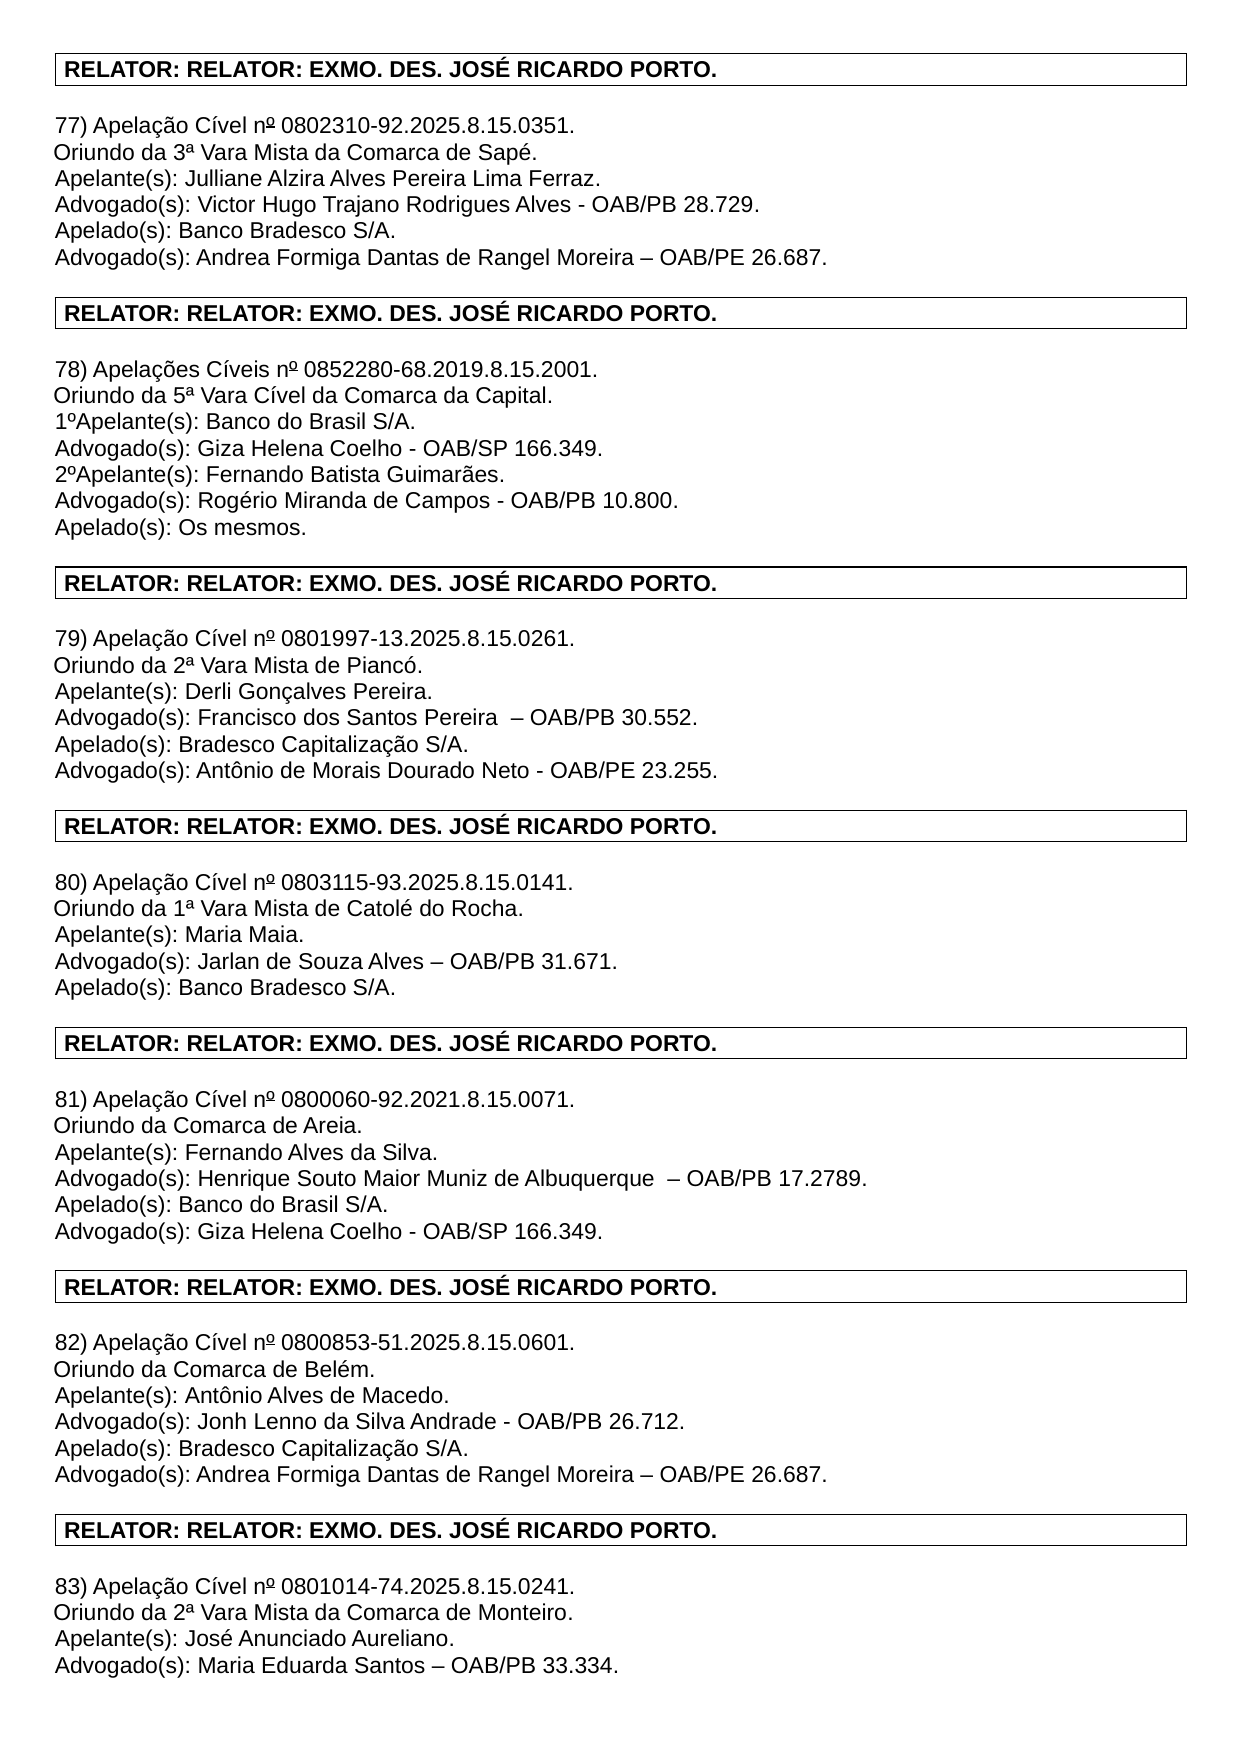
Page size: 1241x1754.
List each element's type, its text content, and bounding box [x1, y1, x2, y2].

text Advogado(s): Jonh Lenno da Silva Andrade - OAB/PB 26.712. [54, 1408, 1187, 1435]
text Advogado(s): Francisco dos Santos Pereira – OAB/PB 30.552. [54, 704, 1187, 731]
text Apelante(s): José Anunciado Aureliano. [54, 1625, 1187, 1652]
text Advogado(s): Rogério Miranda de Campos - OAB/PB 10.800. [54, 487, 1187, 514]
text Apelante(s): Fernando Alves da Silva. [54, 1138, 1187, 1165]
text Apelado(s): Os mesmos. [54, 514, 1187, 540]
text Advogado(s): Maria Eduarda Santos – OAB/PB 33.334. [54, 1652, 1187, 1678]
text Advogado(s): Giza Helena Coelho - OAB/SP 166.349. [54, 1218, 1187, 1244]
text Oriundo da 2ª Vara Mista de Piancó. [53, 652, 1187, 678]
text Oriundo da Comarca de Belém. [53, 1356, 1187, 1382]
text RELATOR: RELATOR: EXMO. DES. JOSÉ RICARDO PORTO. [56, 1028, 1186, 1058]
text RELATOR: RELATOR: EXMO. DES. JOSÉ RICARDO PORTO. [56, 811, 1186, 841]
text Apelado(s): Bradesco Capitalização S/A. [54, 731, 1187, 757]
text Apelante(s): Derli Gonçalves Pereira. [54, 678, 1187, 704]
text Advogado(s): Giza Helena Coelho - OAB/SP 166.349. [54, 434, 1187, 461]
text Oriundo da 5ª Vara Cível da Comarca da Capital. [53, 382, 1187, 408]
text Oriundo da 3ª Vara Mista da Comarca de Sapé. [53, 138, 1187, 165]
text Apelante(s): Julliane Alzira Alves Pereira Lima Ferraz. [54, 165, 1187, 191]
text Advogado(s): Antônio de Morais Dourado Neto - OAB/PE 23.255. [54, 757, 1187, 783]
text Oriundo da 1ª Vara Mista de Catolé do Rocha. [53, 895, 1187, 921]
text Apelado(s): Banco do Brasil S/A. [54, 1191, 1187, 1218]
text RELATOR: RELATOR: EXMO. DES. JOSÉ RICARDO PORTO. [56, 1515, 1186, 1545]
text Apelante(s): Maria Maia. [54, 921, 1187, 948]
text Apelado(s): Banco Bradesco S/A. [54, 974, 1187, 1001]
text 1ºApelante(s): Banco do Brasil S/A. [54, 408, 1187, 434]
text Oriundo da Comarca de Areia. [53, 1112, 1187, 1138]
text 81) Apelação Cível nº 0800060-92.2021.8.15.0071. [54, 1086, 1187, 1112]
text Oriundo da 2ª Vara Mista da Comarca de Monteiro. [53, 1599, 1187, 1625]
text 78) Apelações Cíveis nº 0852280-68.2019.8.15.2001. [54, 356, 1187, 382]
text Advogado(s): Henrique Souto Maior Muniz de Albuquerque – OAB/PB 17.2789. [54, 1165, 1187, 1191]
text Apelado(s): Banco Bradesco S/A. [54, 217, 1187, 244]
text Apelante(s): Antônio Alves de Macedo. [54, 1382, 1187, 1408]
text 83) Apelação Cível nº 0801014-74.2025.8.15.0241. [54, 1573, 1187, 1599]
text RELATOR: RELATOR: EXMO. DES. JOSÉ RICARDO PORTO. [56, 1271, 1186, 1302]
text Advogado(s): Jarlan de Souza Alves – OAB/PB 31.671. [54, 948, 1187, 974]
text RELATOR: RELATOR: EXMO. DES. JOSÉ RICARDO PORTO. [56, 298, 1186, 328]
text Advogado(s): Andrea Formiga Dantas de Rangel Moreira – OAB/PE 26.687. [54, 244, 1187, 270]
text 80) Apelação Cível nº 0803115-93.2025.8.15.0141. [54, 869, 1187, 895]
text RELATOR: RELATOR: EXMO. DES. JOSÉ RICARDO PORTO. [56, 568, 1186, 598]
text RELATOR: RELATOR: EXMO. DES. JOSÉ RICARDO PORTO. [56, 54, 1186, 85]
text 82) Apelação Cível nº 0800853-51.2025.8.15.0601. [54, 1329, 1187, 1356]
text Advogado(s): Victor Hugo Trajano Rodrigues Alves - OAB/PB 28.729. [54, 191, 1187, 217]
text 77) Apelação Cível nº 0802310-92.2025.8.15.0351. [54, 112, 1187, 138]
text Apelado(s): Bradesco Capitalização S/A. [54, 1435, 1187, 1461]
text Advogado(s): Andrea Formiga Dantas de Rangel Moreira – OAB/PE 26.687. [54, 1461, 1187, 1487]
text 79) Apelação Cível nº 0801997-13.2025.8.15.0261. [54, 625, 1187, 652]
text 2ºApelante(s): Fernando Batista Guimarães. [54, 461, 1187, 487]
